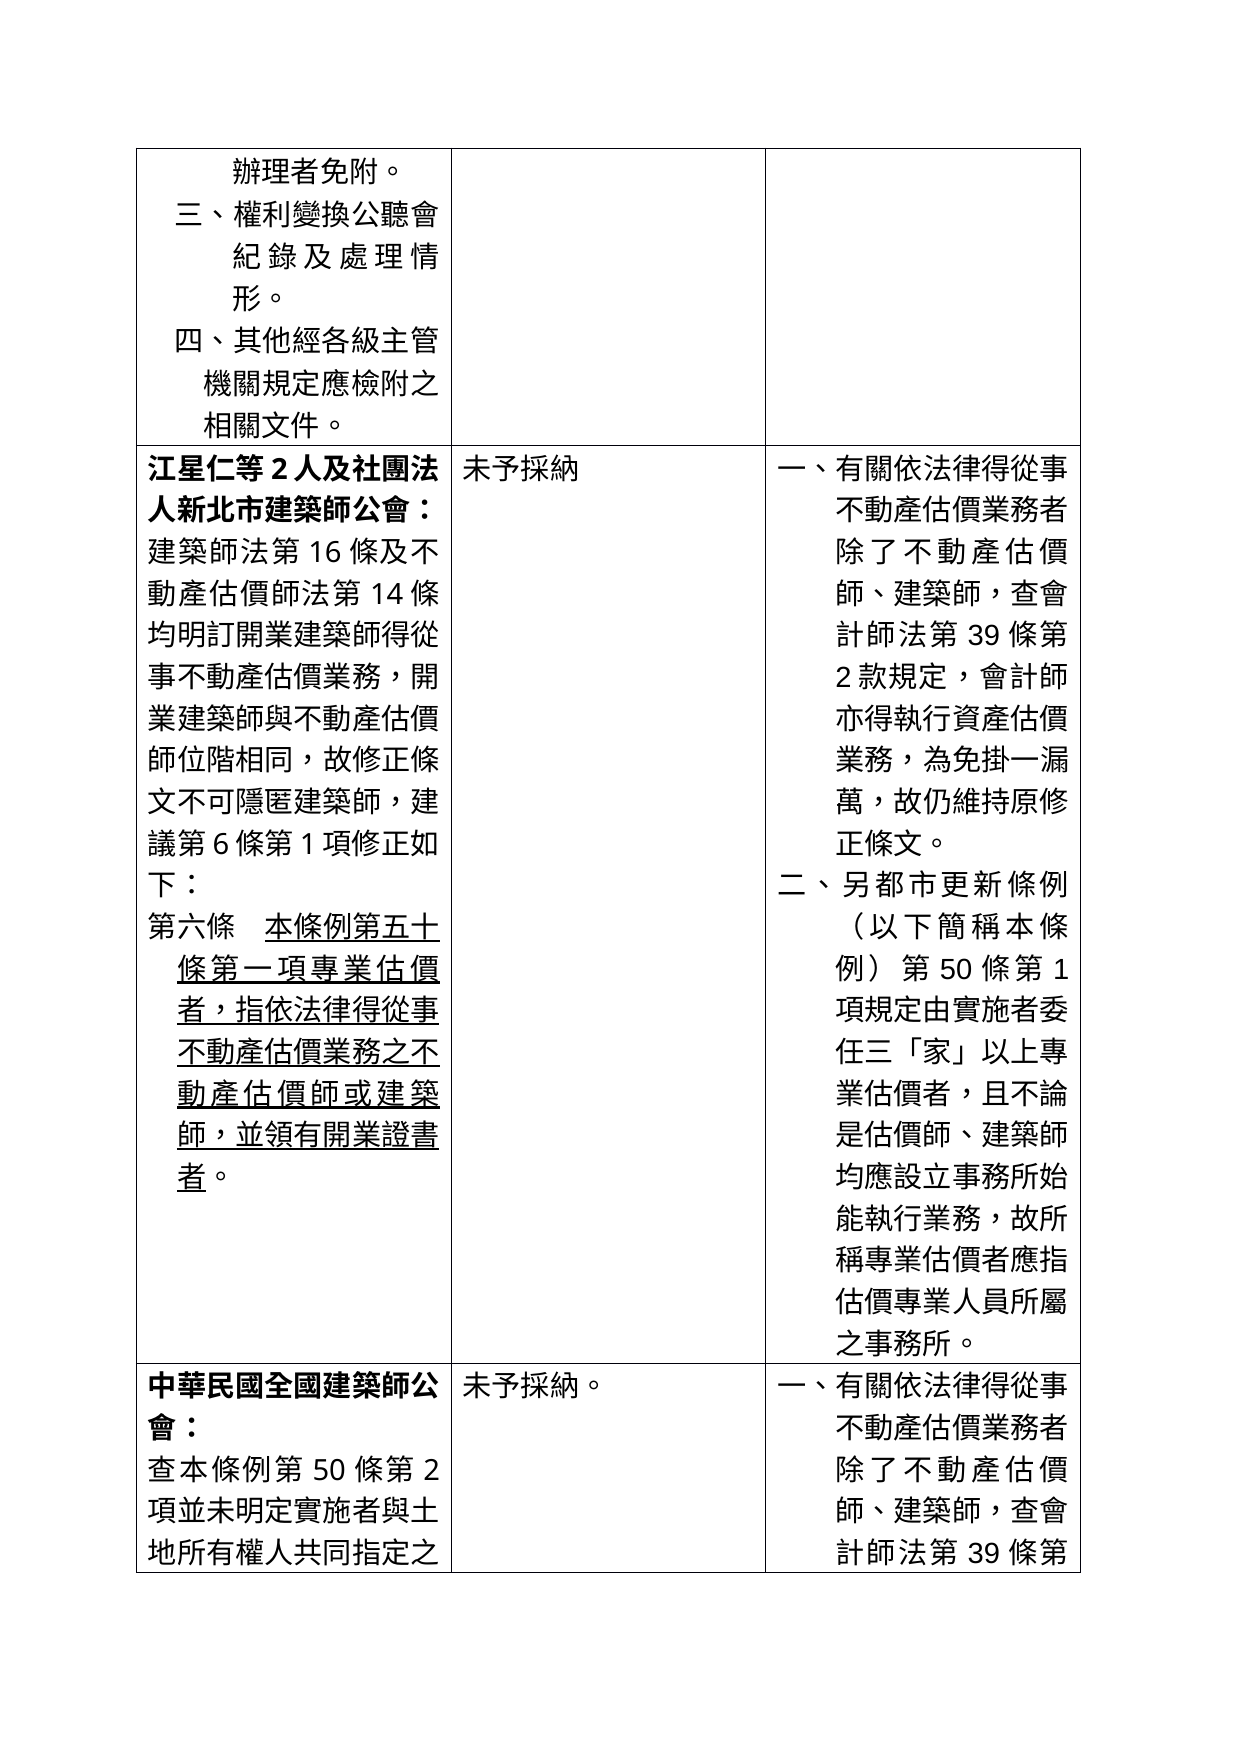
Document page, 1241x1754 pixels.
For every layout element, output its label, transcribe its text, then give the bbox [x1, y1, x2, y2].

table_cell [766, 149, 1080, 445]
table_cell 中華民國全國建築師公會： 查本條例第50條第2項並未明定實施者與土地所有權人共同指定之 [137, 1364, 451, 1572]
table_cell [452, 149, 765, 445]
table_cell 江星仁等2人及社團法人新北市建築師公會： 建築師法第16條及不動產估價師法第14條均明訂開業建築師得從事不動產估價業務，開業建築師與不動產估價師位階相同，故修正條文不可隱匿建築師，建議第6條第1項修正如下： 第六條 本條例第五十條第一項專業估價者，指依法律得從事不動產估價業務之不動產估價師或建築師，並領有開業證書者。 [137, 446, 451, 1362]
table_cell 一、有關依法律得從事不動產估價業務者除了不動產估價師、建築師，查會計師法第39條第 [766, 1364, 1080, 1572]
table_cell 未予採納 [452, 446, 765, 1362]
table_cell 一、有關依法律得從事不動產估價業務者除了不動產估價師、建築師，查會計師法第39條第2款規定，會計師亦得執行資產估價業務，為免掛一漏萬，故仍維持原修正條文。 二、另都市更新條例（以下簡稱本條例）第50條第1項規定由實施者委任三「家」以上專業估價者，且不論是估價師、建築師均應設立事務所始能執行業務，故所稱專業估價者應指估價專業人員所屬之事務所。 [766, 446, 1080, 1362]
table_cell 未予採納。 [452, 1364, 765, 1572]
table_cell 辦理者免附。 三、權利變換公聽會紀錄及處理情形。 四、其他經各級主管機關規定應檢附之相關文件。 [137, 149, 451, 445]
